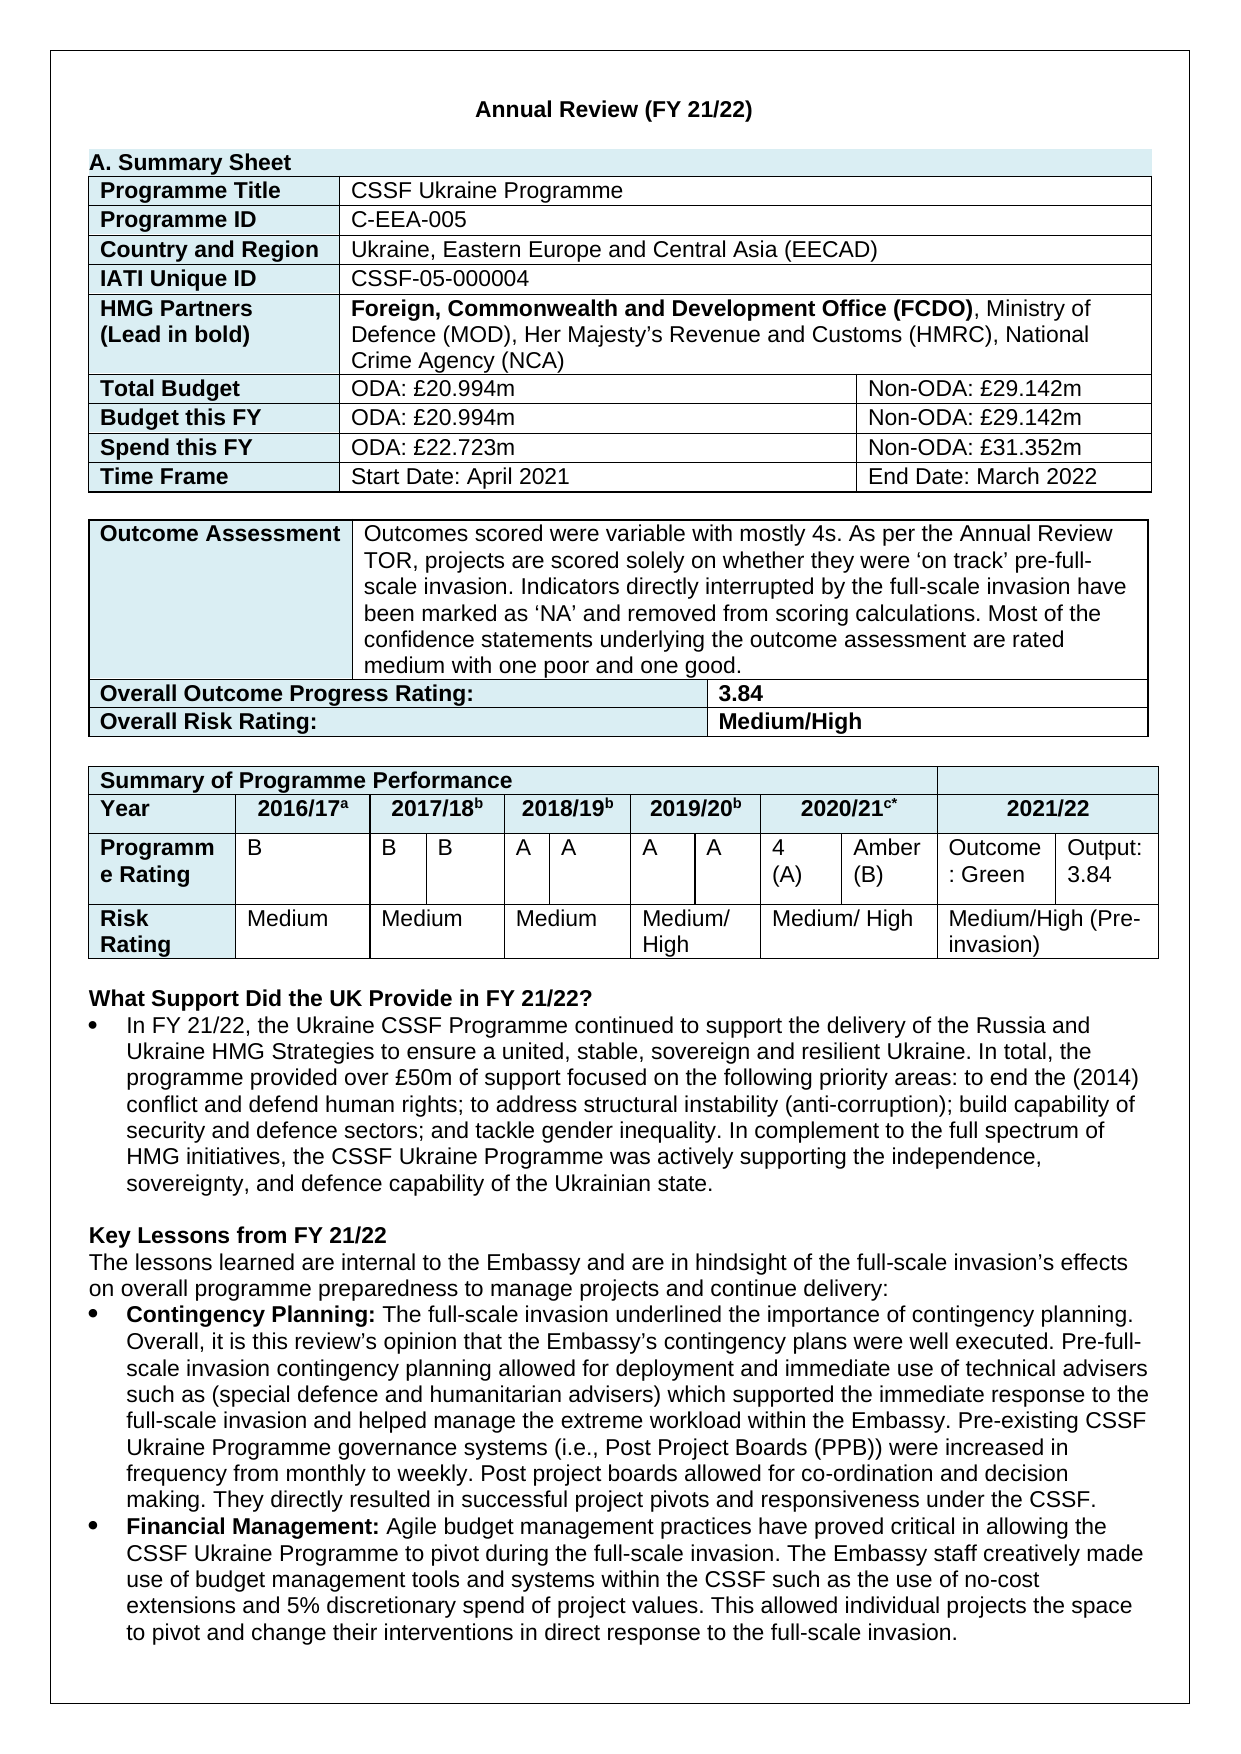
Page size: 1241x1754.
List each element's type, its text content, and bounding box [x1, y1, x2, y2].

table_cell 2019/20b [631, 795, 760, 833]
table_cell Programme Rating [89, 834, 235, 904]
table_cell A [550, 834, 630, 904]
table_cell Programme ID [89, 206, 339, 234]
table_cell 2020/21c* [761, 795, 937, 833]
table_cell Medium/ High [631, 905, 760, 958]
table_cell ODA: £20.994m [340, 404, 856, 432]
table_cell Start Date: April 2021 [340, 463, 856, 491]
table_cell Overall Risk Rating: [90, 708, 707, 736]
table_cell B [371, 834, 426, 904]
table_cell A [696, 834, 760, 904]
table_cell Non-ODA: £29.142m [857, 375, 1151, 403]
table_cell 2017/18b [371, 795, 504, 833]
table_cell Total Budget [89, 375, 339, 403]
table_cell A [505, 834, 549, 904]
table_cell Medium [236, 905, 369, 958]
table_cell Medium/ High [761, 905, 937, 958]
table_cell Medium/High [708, 708, 1147, 736]
text Annual Review (FY 21/22) [89, 96, 1152, 123]
table_cell Time Frame [89, 463, 339, 491]
text Key Lessons from FY 21/22 [89, 1222, 1152, 1249]
table_cell Non-ODA: £31.352m [857, 434, 1151, 462]
table_header CSSF Ukraine Programme [340, 177, 1151, 205]
table_cell IATI Unique ID [89, 265, 339, 293]
table_cell 2016/17a [236, 795, 369, 833]
table_cell 3.84 [708, 680, 1147, 707]
table_header Outcomes scored were variable with mostly 4s. As per the Annual Review TOR, projects are scored solely on whether they were ‘on track’ pre-full-scale invasion. Indicators directly interrupted by the full-scale invasion have been marked as ‘NA’ and removed from scoring calculations. Most of the confidence statements underlying the outcome assessment are rated medium with one poor and one good. [353, 521, 1147, 678]
table_header Outcome Assessment [90, 521, 352, 678]
table_cell B [427, 834, 504, 904]
text The lessons learned are internal to the Embassy and are in hindsight of the full-scale invasion’s effects on overall programme preparedness to manage projects and continue delivery: [89, 1249, 1152, 1301]
list In FY 21/22, the Ukraine CSSF Programme continued to support the delivery of the Russia and Ukraine HMG Strategies to ensure a united, stable, sovereign and resilient Ukraine. In total, the programme provided over £50m of support focused on the following priority areas: to end the (2014) conflict and defend human rights; to address structural instability (anti-corruption); build capability of security and defence sectors; and tackle gender inequality. In complement to the full spectrum of HMG initiatives, the CSSF Ukraine Programme was actively supporting the independence, sovereignty, and defence capability of the Ukrainian state. [89, 1012, 1152, 1196]
table_cell Overall Outcome Progress Rating: [90, 680, 707, 707]
table_cell B [236, 834, 369, 904]
table_cell ODA: £20.994m [340, 375, 856, 403]
table_cell Medium/High (Pre-invasion) [938, 905, 1158, 958]
table_header Summary of Programme Performance [89, 767, 937, 794]
table_cell Risk Rating [89, 905, 235, 958]
table_cell Ukraine, Eastern Europe and Central Asia (EECAD) [340, 236, 1151, 264]
table_cell Spend this FY [89, 434, 339, 462]
table_cell End Date: March 2022 [857, 463, 1151, 491]
table_cell Budget this FY [89, 404, 339, 432]
table_cell Output:3.84 [1056, 834, 1158, 904]
table_cell HMG Partners (Lead in bold) [89, 295, 339, 373]
text What Support Did the UK Provide in FY 21/22? [89, 985, 1152, 1012]
table_cell Amber (B) [842, 834, 937, 904]
list Financial Management: Agile budget management practices have proved critical in allowing the CSSF Ukraine Programme to pivot during the full-scale invasion. The Embassy staff creatively made use of budget management tools and systems within the CSSF such as the use of no-cost extensions and 5% discretionary spend of project values. This allowed individual projects the space to pivot and change their interventions in direct response to the full-scale invasion. [89, 1513, 1152, 1645]
table_cell Year [89, 795, 235, 833]
text A. Summary Sheet [89, 149, 1152, 176]
table_cell A [631, 834, 694, 904]
table_header Programme Title [89, 177, 339, 205]
table_cell Medium [371, 905, 504, 958]
table_cell Foreign, Commonwealth and Development Office (FCDO), Ministry of Defence (MOD), Her Majesty’s Revenue and Customs (HMRC), National Crime Agency (NCA) [340, 295, 1151, 373]
table_cell 4 (A) [761, 834, 841, 904]
table_header [938, 767, 1158, 794]
table_cell ODA: £22.723m [340, 434, 856, 462]
table_cell C-EEA-005 [340, 206, 1151, 234]
list Contingency Planning: The full-scale invasion underlined the importance of contingency planning. Overall, it is this review’s opinion that the Embassy’s contingency plans were well executed. Pre-full-scale invasion contingency planning allowed for deployment and immediate use of technical advisers such as (special defence and humanitarian advisers) which supported the immediate response to the full-scale invasion and helped manage the extreme workload within the Embassy. Pre-existing CSSF Ukraine Programme governance systems (i.e., Post Project Boards (PPB)) were increased in frequency from monthly to weekly. Post project boards allowed for co-ordination and decision making. They directly resulted in successful project pivots and responsiveness under the CSSF. [89, 1301, 1152, 1513]
table_cell 2021/22 [938, 795, 1158, 833]
table_cell Medium [505, 905, 630, 958]
table_cell Country and Region [89, 236, 339, 264]
table_cell Non-ODA: £29.142m [857, 404, 1151, 432]
table_cell CSSF-05-000004 [340, 265, 1151, 293]
table_cell 2018/19b [505, 795, 630, 833]
table_cell Outcome: Green [938, 834, 1055, 904]
